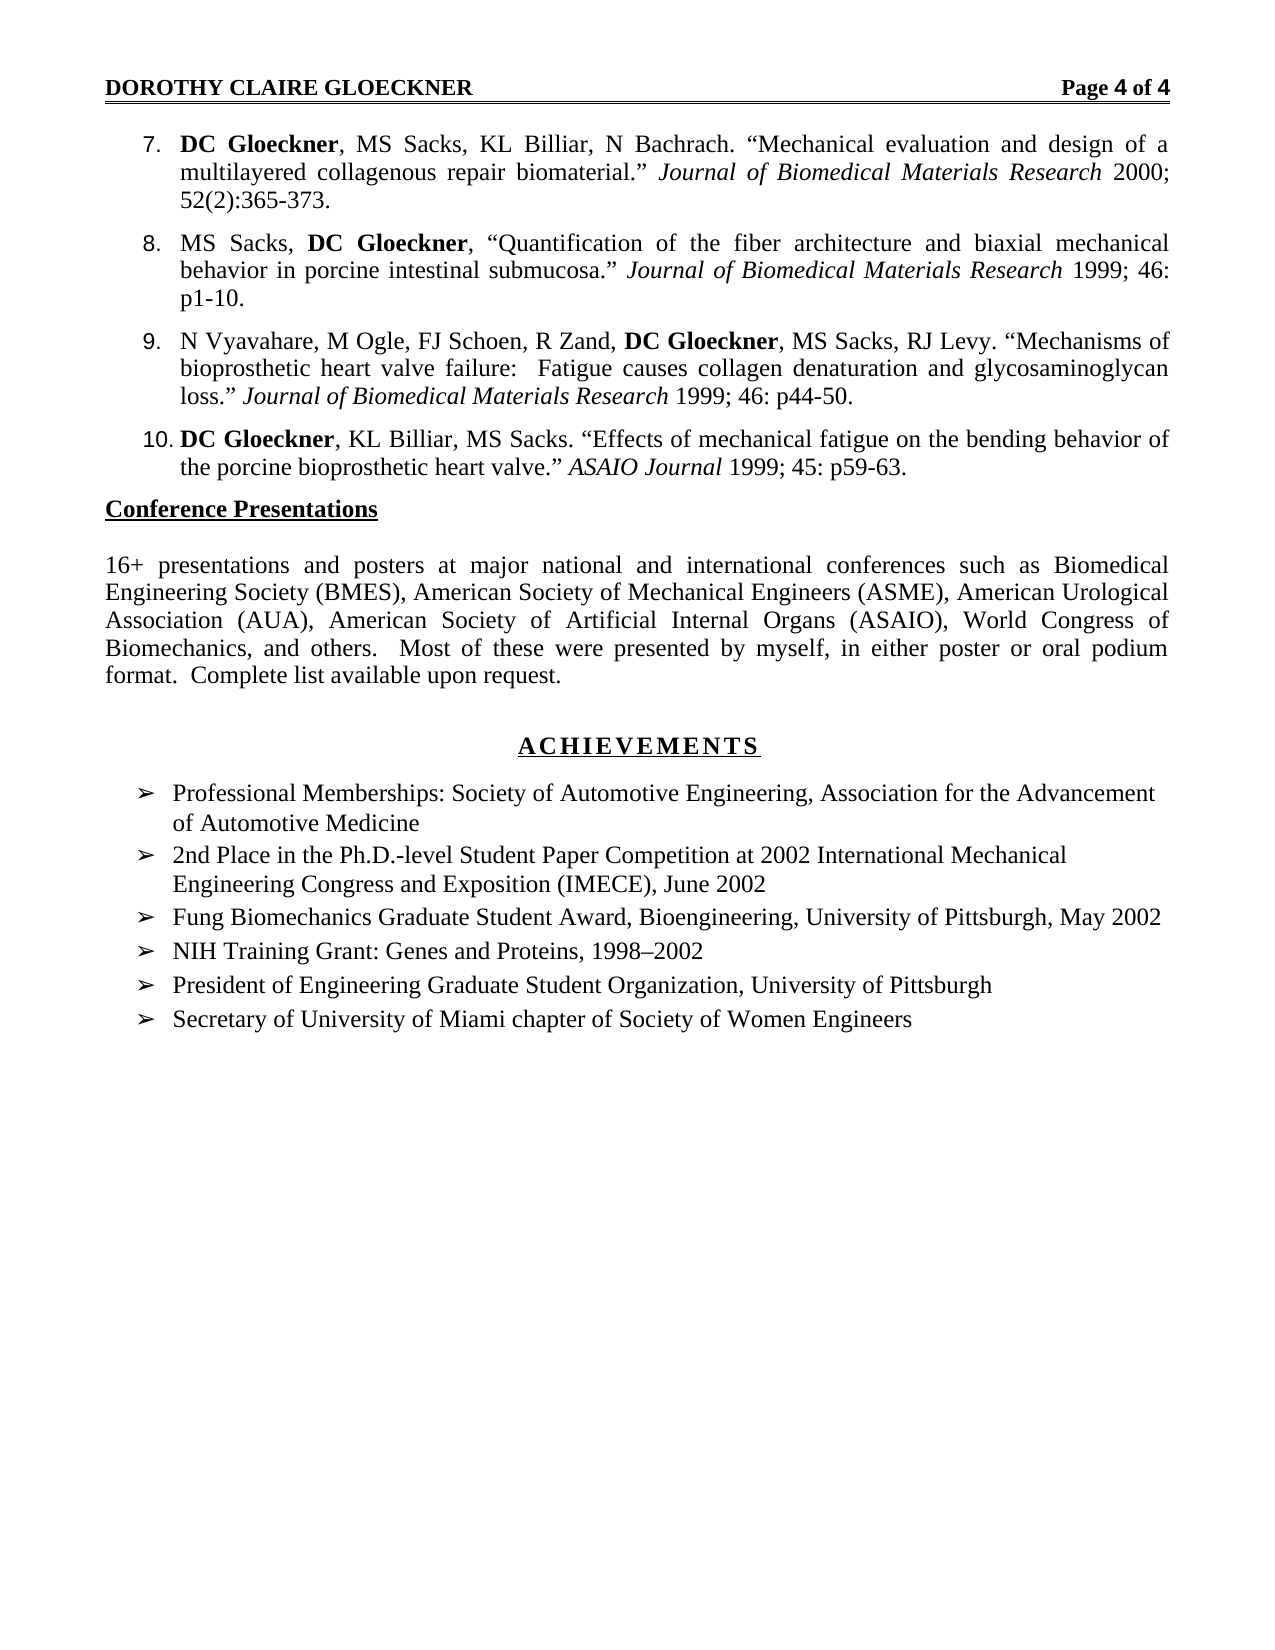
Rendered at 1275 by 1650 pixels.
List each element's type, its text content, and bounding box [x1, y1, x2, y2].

list Professional Memberships: Society of Automotive Engineering, Association for the Advancement of Automotive Medicine [135, 775, 1170, 836]
list President of Engineering Graduate Student Organization, University of Pittsburgh [135, 966, 1170, 1000]
list 2nd Place in the Ph.D.-level Student Paper Competition at 2002 International Mechanical Engineering Congress and Exposition (IMECE), June 2002 [135, 836, 1170, 898]
subtitle Conference Presentations [105, 495, 1170, 523]
list DC Gloeckner, KL Billiar, MS Sacks. “Effects of mechanical fatigue on the bending behavior of the porcine bioprosthetic heart valve.” ASAIO Journal 1999; 45: p59-63. [142, 425, 1170, 480]
list MS Sacks, DC Gloeckner, “Quantification of the fiber architecture and biaxial mechanical behavior in porcine intestinal submucosa.” Journal of Biomedical Materials Research 1999; 46: p1-10. [142, 229, 1170, 312]
list N Vyavahare, M Ogle, FJ Schoen, R Zand, DC Gloeckner, MS Sacks, RJ Levy. “Mechanisms of bioprosthetic heart valve failure: Fatigue causes collagen denaturation and glycosaminoglycan loss.” Journal of Biomedical Materials Research 1999; 46: p44-50. [142, 327, 1170, 410]
list NIH Training Grant: Genes and Proteins, 1998–2002 [135, 932, 1170, 966]
subtitle Achievements [105, 732, 1170, 760]
text 16+ presentations and posters at major national and international conferences such as Biomedical Engineering Society (BMES), American Society of Mechanical Engineers (ASME), American Urological Association (AUA), American Society of Artificial Internal Organs (ASAIO), World Congress of Biomechanics, and others. Most of these were presented by myself, in either poster or oral podium format. Complete list available upon request. [105, 551, 1170, 689]
list Fung Biomechanics Graduate Student Award, Bioengineering, University of Pittsburgh, May 2002 [135, 898, 1170, 932]
list Secretary of University of Miami chapter of Society of Women Engineers [135, 1000, 1170, 1034]
list DC Gloeckner, MS Sacks, KL Billiar, N Bachrach. “Mechanical evaluation and design of a multilayered collagenous repair biomaterial.” Journal of Biomedical Materials Research 2000; 52(2):365-373. [142, 131, 1170, 214]
